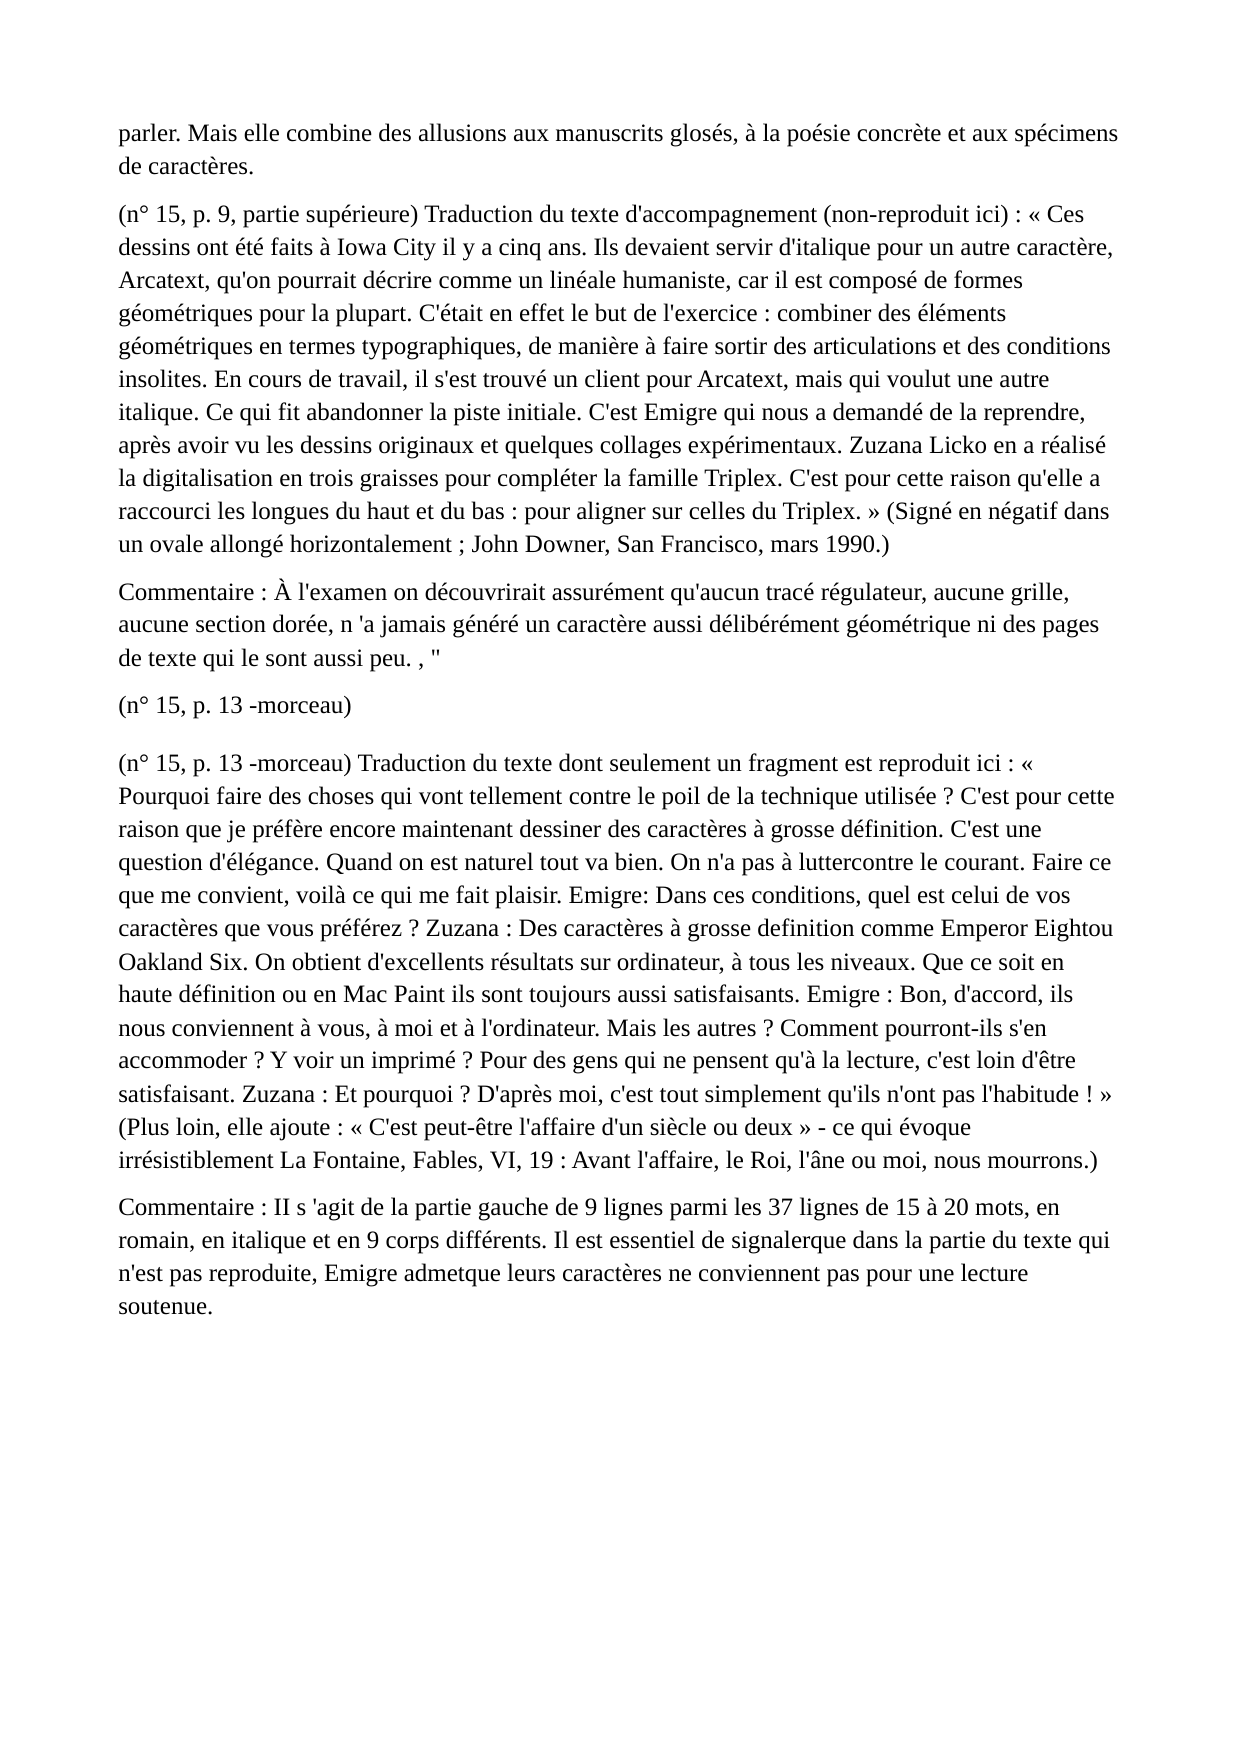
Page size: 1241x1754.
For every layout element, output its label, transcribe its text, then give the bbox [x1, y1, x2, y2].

text (n° 15, p. 13 -morceau) Traduction du texte dont seulement un fragment est reproduit ici : « Pourquoi faire des choses qui vont tellement contre le poil de la technique utilisée ? C'est pour cette raison que je préfère encore maintenant dessiner des caractères à grosse définition. C'est une question d'élégance. Quand on est naturel tout va bien. On n'a pas à luttercontre le courant. Faire ce que me convient, voilà ce qui me fait plaisir. Emigre: Dans ces conditions, quel est celui de vos caractères que vous préférez ? Zuzana : Des caractères à grosse definition comme Emperor Eightou Oakland Six. On obtient d'excellents résultats sur ordinateur, à tous les niveaux. Que ce soit en haute définition ou en Mac Paint ils sont toujours aussi satisfaisants. Emigre : Bon, d'accord, ils nous conviennent à vous, à moi et à l'ordinateur. Mais les autres ? Comment pourront-ils s'en accommoder ? Y voir un imprimé ? Pour des gens qui ne pensent qu'à la lecture, c'est loin d'être satisfaisant. Zuzana : Et pourquoi ? D'après moi, c'est tout simplement qu'ils n'ont pas l'habitude ! » (Plus loin, elle ajoute : « C'est peut-être l'affaire d'un siècle ou deux » - ce qui évoque irrésistiblement La Fontaine, Fables, VI, 19 : Avant l'affaire, le Roi, l'âne ou moi, nous mourrons.) [118, 748, 1122, 1173]
text (n° 15, p. 13 -morceau) [118, 690, 1122, 719]
text Commentaire : II s 'agit de la partie gauche de 9 lignes parmi les 37 lignes de 15 à 20 mots, en romain, en italique et en 9 corps différents. Il est essentiel de signalerque dans la partie du texte qui n'est pas reproduite, Emigre admetque leurs caractères ne conviennent pas pour une lecture soutenue. [118, 1192, 1122, 1320]
text (n° 15, p. 9, partie supérieure) Traduction du texte d'accompagnement (non-reproduit ici) : « Ces dessins ont été faits à Iowa City il y a cinq ans. Ils devaient servir d'italique pour un autre caractère, Arcatext, qu'on pourrait décrire comme un linéale humaniste, car il est composé de formes géométriques pour la plupart. C'était en effet le but de l'exercice : combiner des éléments géométriques en termes typographiques, de manière à faire sortir des articulations et des conditions insolites. En cours de travail, il s'est trouvé un client pour Arcatext, mais qui voulut une autre italique. Ce qui fit abandonner la piste initiale. C'est Emigre qui nous a demandé de la reprendre, après avoir vu les dessins originaux et quelques collages expérimentaux. Zuzana Licko en a réalisé la digitalisation en trois graisses pour compléter la famille Triplex. C'est pour cette raison qu'elle a raccourci les longues du haut et du bas : pour aligner sur celles du Triplex. » (Signé en négatif dans un ovale allongé horizontalement ; John Downer, San Francisco, mars 1990.) [118, 199, 1122, 558]
text Commentaire : À l'examen on découvrirait assurément qu'aucun tracé régulateur, aucune grille, aucune section dorée, n 'a jamais généré un caractère aussi délibérément géométrique ni des pages de texte qui le sont aussi peu. , " [118, 577, 1122, 671]
text parler. Mais elle combine des allusions aux manuscrits glosés, à la poésie concrète et aux spécimens de caractères. [118, 118, 1122, 180]
